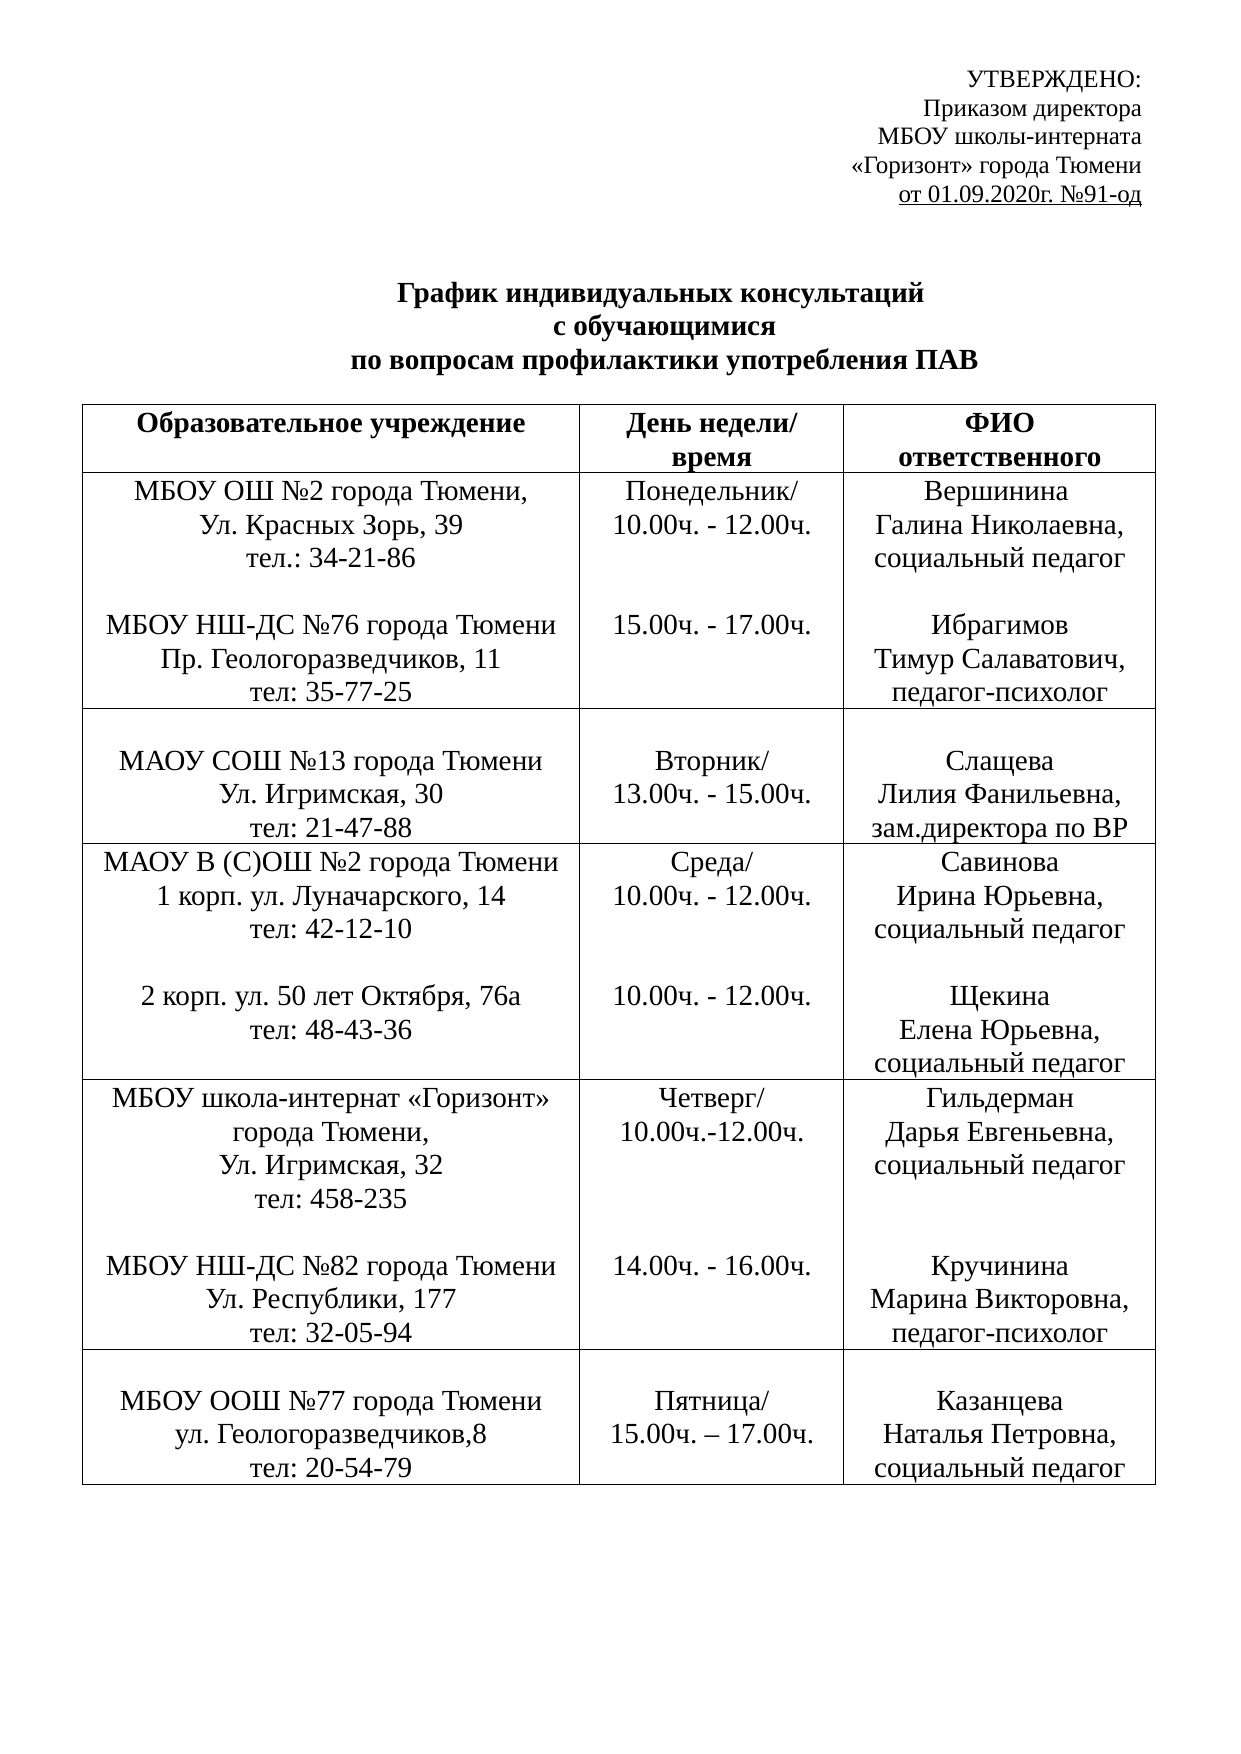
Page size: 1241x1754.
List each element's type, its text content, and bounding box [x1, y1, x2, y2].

table_cell МБОУ школа-интернат «Горизонт» города Тюмени, Ул. Игримская, 32 тел: 458-235 МБОУ НШ-ДС №82 города Тюмени Ул. Республики, 177 тел: 32-05-94 [83, 1080, 579, 1348]
table_cell МБОУ ОШ №2 города Тюмени, Ул. Красных Зорь, 39 тел.: 34-21-86 МБОУ НШ-ДС №76 города Тюмени Пр. Геологоразведчиков, 11 тел: 35-77-25 [83, 473, 579, 708]
table_cell МАОУ В (С)ОШ №2 города Тюмени 1 корп. ул. Луначарского, 14 тел: 42-12-10 2 корп. ул. 50 лет Октября, 76а тел: 48-43-36 [83, 844, 579, 1079]
table_cell Вторник/ 13.00ч. - 15.00ч. [580, 709, 843, 843]
text с обучающимися [177, 308, 1152, 342]
table_cell МБОУ ООШ №77 города Тюмени ул. Геологоразведчиков,8 тел: 20-54-79 [83, 1350, 579, 1484]
text по вопросам профилактики употребления ПАВ [177, 342, 1152, 375]
table_header УТВЕРЖДЕНО: [815, 64, 1153, 93]
table_header ФИО ответственного [844, 405, 1155, 472]
table_cell Савинова Ирина Юрьевна, социальный педагог Щекина Елена Юрьевна, социальный педагог [844, 844, 1155, 1079]
text График индивидуальных консультаций [177, 275, 1152, 308]
table_cell Приказом директора МБОУ школы-интерната «Горизонт» города Тюмени [815, 93, 1153, 179]
table_cell Слащева Лилия Фанильевна, зам.директора по ВР [844, 709, 1155, 843]
table_header Образовательное учреждение [83, 405, 579, 472]
table_cell Казанцева Наталья Петровна, социальный педагог [844, 1350, 1155, 1484]
table_cell Среда/ 10.00ч. - 12.00ч. 10.00ч. - 12.00ч. [580, 844, 843, 1079]
table_cell Понедельник/ 10.00ч. - 12.00ч. 15.00ч. - 17.00ч. [580, 473, 843, 708]
table_cell от 01.09.2020г. №91-од [815, 179, 1153, 208]
table_cell Пятница/ 15.00ч. – 17.00ч. [580, 1350, 843, 1484]
table_cell Вершинина Галина Николаевна, социальный педагог Ибрагимов Тимур Салаватович, педагог-психолог [844, 473, 1155, 708]
table_cell Гильдерман Дарья Евгеньевна, социальный педагог Кручинина Марина Викторовна, педагог-психолог [844, 1080, 1155, 1348]
table_cell МАОУ СОШ №13 города Тюмени Ул. Игримская, 30 тел: 21-47-88 [83, 709, 579, 843]
table_cell Четверг/ 10.00ч.-12.00ч. 14.00ч. - 16.00ч. [580, 1080, 843, 1348]
table_header День недели/ время [580, 405, 843, 472]
